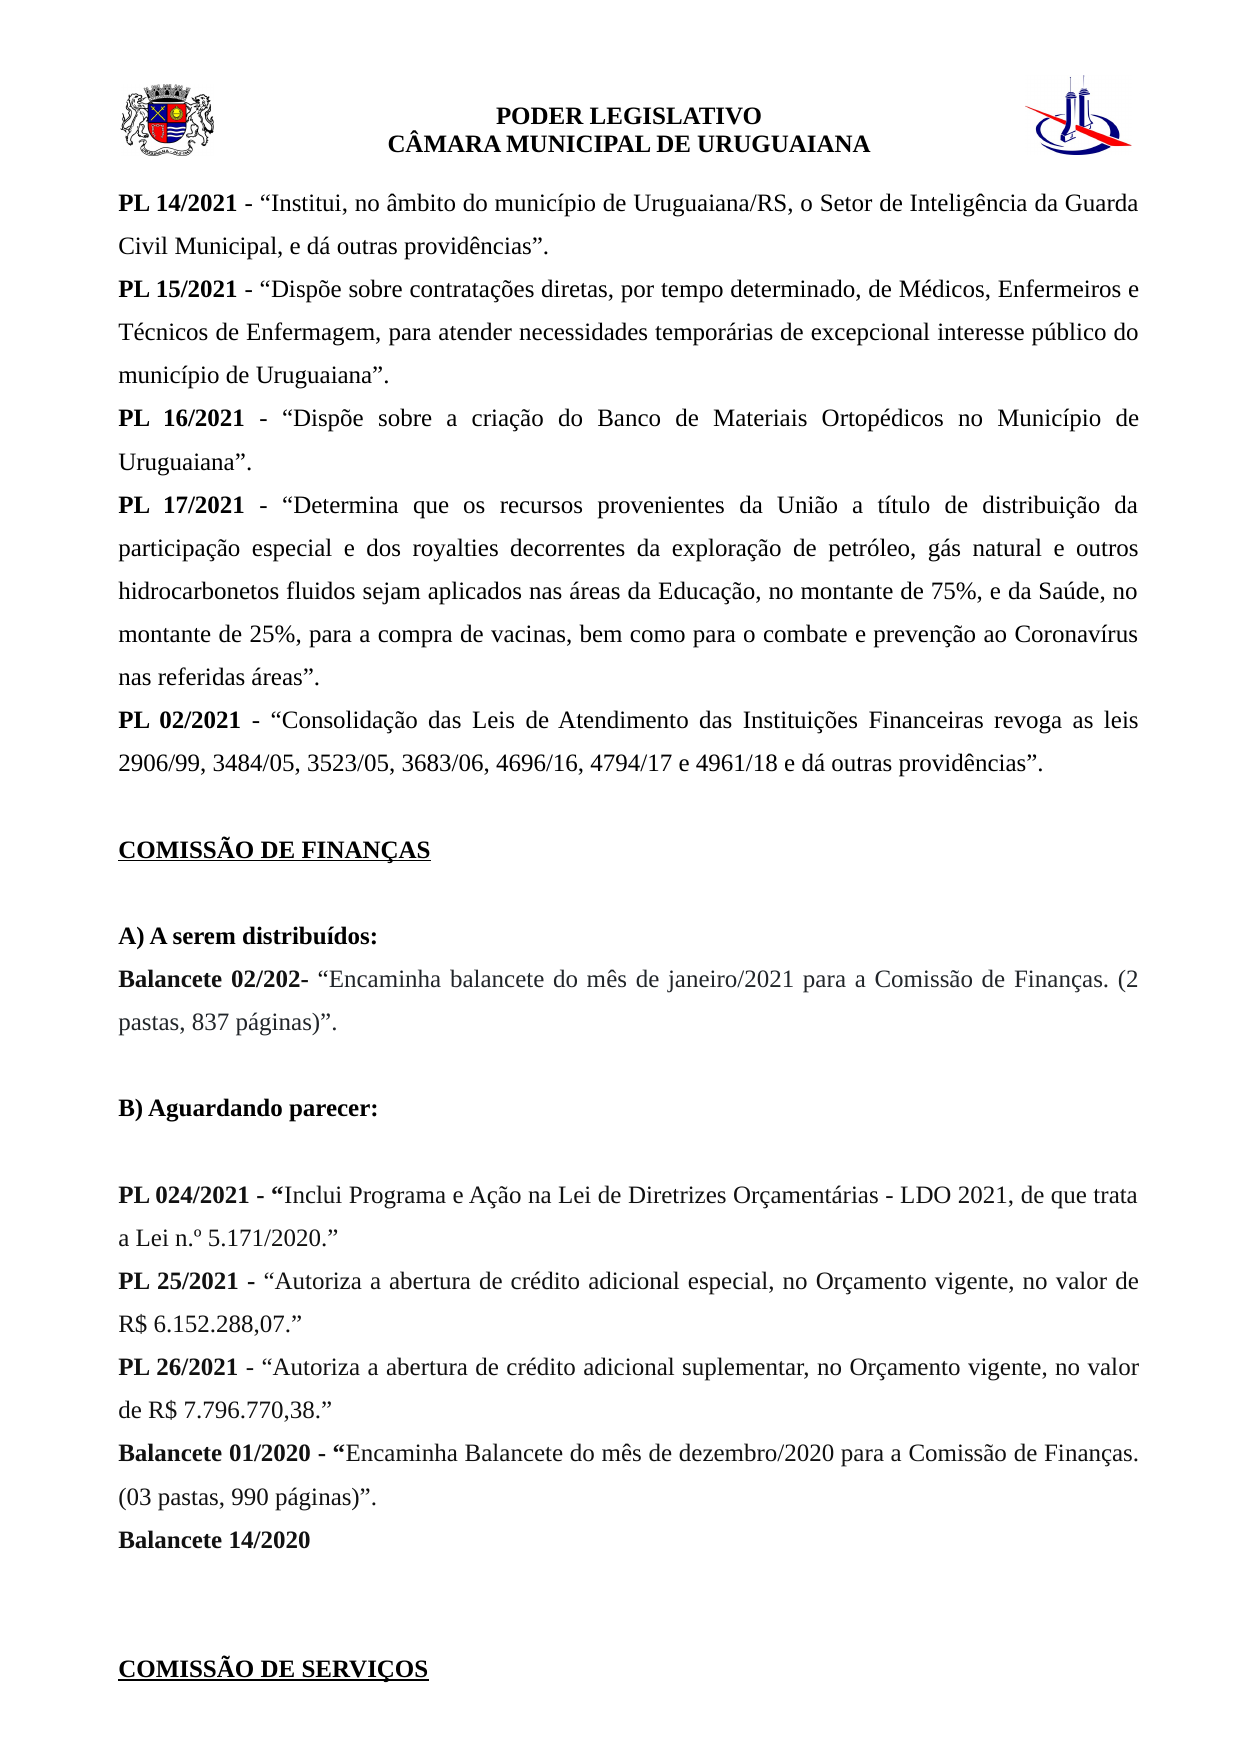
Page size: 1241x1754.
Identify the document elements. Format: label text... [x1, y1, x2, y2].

picture [1025, 75, 1132, 155]
text PL 14/2021 - “Institui, no âmbito do município de Uruguaiana/RS, o Setor de Inteligência da Guarda Civil Municipal, e dá outras providências”. [118, 188, 1140, 260]
picture [120, 84, 214, 156]
text COMISSÃO DE SERVIÇOS [118, 1654, 1140, 1683]
text PL 15/2021 - “Dispõe sobre contratações diretas, por tempo determinado, de Médicos, Enfermeiros e Técnicos de Enfermagem, para atender necessidades temporárias de excepcional interesse público do município de Uruguaiana”. [118, 274, 1140, 389]
text PL 26/2021 - “Autoriza a abertura de crédito adicional suplementar, no Orçamento vigente, no valor de R$ 7.796.770,38.” [118, 1352, 1140, 1424]
text PL 02/2021 - “Consolidação das Leis de Atendimento das Instituições Financeiras revoga as leis 2906/99, 3484/05, 3523/05, 3683/06, 4696/16, 4794/17 e 4961/18 e dá outras providências”. [118, 705, 1140, 777]
text PL 024/2021 - “Inclui Programa e Ação na Lei de Diretrizes Orçamentárias - LDO 2021, de que trata a Lei n.º 5.171/2020.” [118, 1180, 1140, 1252]
text B) Aguardando parecer: [118, 1093, 1140, 1122]
text Balancete 02/202- “Encaminha balancete do mês de janeiro/2021 para a Comissão de Finanças. (2 pastas, 837 páginas)”. [118, 964, 1140, 1036]
text PL 16/2021 - “Dispõe sobre a criação do Banco de Materiais Ortopédicos no Município de Uruguaiana”. [118, 403, 1140, 475]
text PL 17/2021 - “Determina que os recursos provenientes da União a título de distribuição da participação especial e dos royalties decorrentes da exploração de petróleo, gás natural e outros hidrocarbonetos fluidos sejam aplicados nas áreas da Educação, no montante de 75%, e da Saúde, no montante de 25%, para a compra de vacinas, bem como para o combate e prevenção ao Coronavírus nas referidas áreas”. [118, 490, 1140, 691]
text A) A serem distribuídos: [118, 921, 1140, 950]
text PL 25/2021 - “Autoriza a abertura de crédito adicional especial, no Orçamento vigente, no valor de R$ 6.152.288,07.” [118, 1266, 1140, 1338]
text Balancete 14/2020 [118, 1525, 1140, 1553]
text COMISSÃO DE FINANÇAS [118, 835, 1140, 863]
text Balancete 01/2020 - “Encaminha Balancete do mês de dezembro/2020 para a Comissão de Finanças. (03 pastas, 990 páginas)”. [118, 1438, 1140, 1510]
